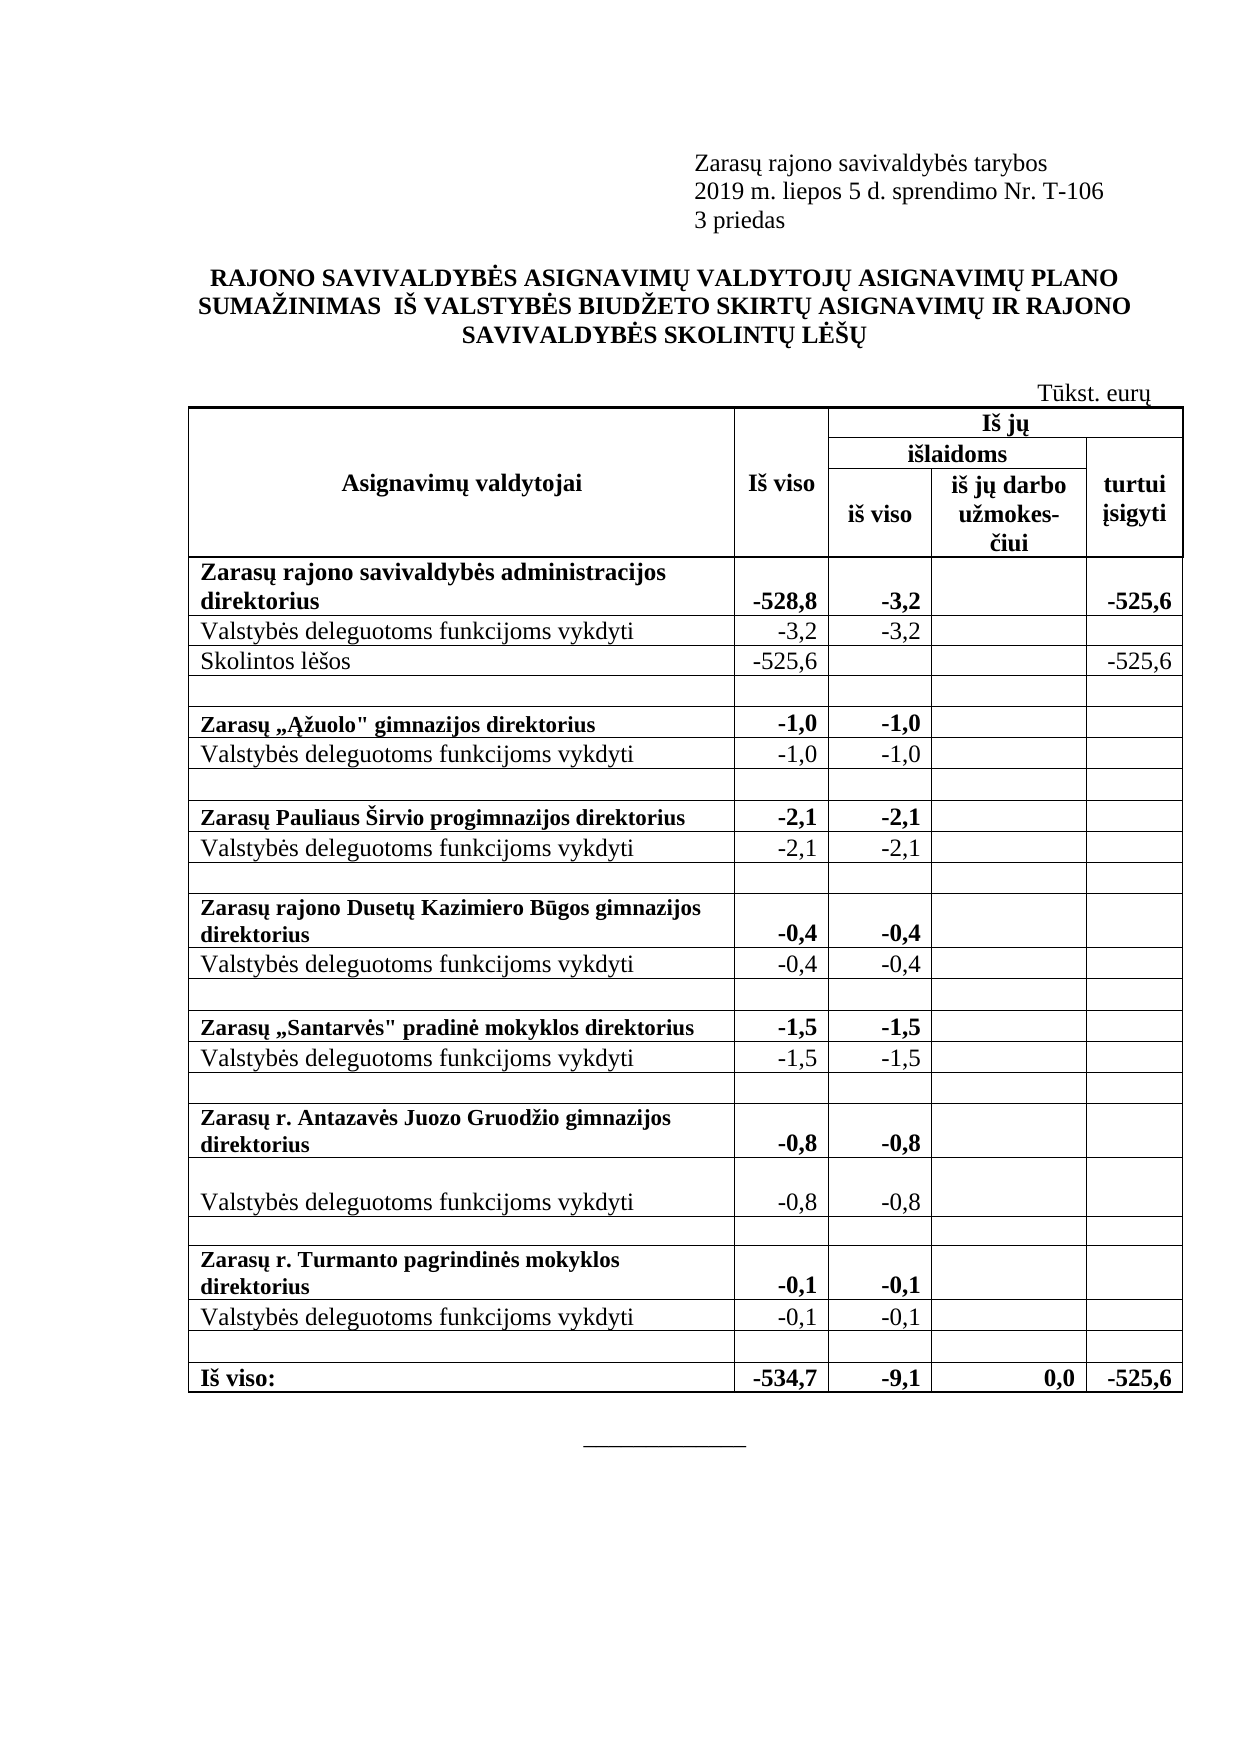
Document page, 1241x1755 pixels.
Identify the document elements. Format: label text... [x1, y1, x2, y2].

table_cell [829, 1073, 931, 1103]
table_cell Zarasų rajono Dusetų Kazimiero Būgos gimnazijos direktorius [189, 894, 734, 947]
table_cell [1087, 1042, 1182, 1072]
text Zarasų rajono savivaldybės tarybos [694, 148, 1149, 176]
table_cell Skolintos lėšos [189, 646, 734, 674]
table_cell [932, 616, 1086, 645]
table_cell [932, 979, 1086, 1009]
table_cell [829, 676, 931, 706]
table_cell -0,1 [829, 1300, 931, 1330]
table_cell išlaidoms [829, 438, 1086, 468]
table_cell [932, 769, 1086, 799]
table_cell Valstybės deleguotoms funkcijoms vykdyti [189, 738, 734, 768]
table_cell -2,1 [829, 832, 931, 862]
table_cell -1,5 [829, 1042, 931, 1072]
table_cell [189, 769, 734, 799]
table_cell -3,2 [829, 616, 931, 645]
table_cell -0,4 [829, 948, 931, 978]
table_cell -525,6 [735, 646, 828, 674]
table_cell [1087, 979, 1182, 1009]
table_cell [932, 894, 1086, 947]
table_header Iš jų [829, 409, 1182, 437]
table_cell -1,0 [735, 738, 828, 768]
table_cell -0,8 [829, 1104, 931, 1157]
table_cell -1,5 [735, 1042, 828, 1072]
table_cell -9,1 [829, 1363, 931, 1391]
table_cell [932, 1246, 1086, 1299]
table_cell -1,0 [829, 707, 931, 737]
table_cell -528,8 [735, 558, 828, 615]
text RAJONO SAVIVALDYBĖS ASIGNAVIMŲ VALDYTOJŲ ASIGNAVIMŲ PLANO SUMAŽINIMAS IŠ VALSTYBĖS BIUDŽETO SKIRTŲ ASIGNAVIMŲ IR RAJONO SAVIVALDYBĖS SKOLINTŲ LĖŠŲ [177, 263, 1152, 349]
table_cell [189, 1331, 734, 1362]
table_cell [829, 769, 931, 799]
table_cell iš jų darbo užmokes-čiui [932, 469, 1086, 556]
table_cell [1087, 863, 1182, 893]
table_cell -2,1 [735, 832, 828, 862]
table_cell [1087, 1331, 1182, 1362]
table_cell -0,8 [735, 1158, 828, 1216]
table_cell [735, 769, 828, 799]
table_cell [1087, 1104, 1182, 1157]
table_cell [735, 863, 828, 893]
table_cell [189, 1073, 734, 1103]
table_header Asignavimų valdytojai [189, 409, 734, 556]
table_cell [932, 863, 1086, 893]
table_cell [1087, 1217, 1182, 1245]
table_header Iš viso [735, 409, 828, 556]
table_cell Zarasų „Ąžuolo" gimnazijos direktorius [189, 707, 734, 737]
table_cell 0,0 [932, 1363, 1086, 1391]
table_cell [1087, 948, 1182, 978]
text 2019 m. liepos 5 d. sprendimo Nr. T-106 [694, 176, 1149, 205]
table_cell -525,6 [1087, 1363, 1182, 1391]
table_cell [932, 832, 1086, 862]
table_cell -0,8 [829, 1158, 931, 1216]
table_cell [1087, 1011, 1182, 1041]
table_cell -1,0 [735, 707, 828, 737]
table_cell Iš viso: [189, 1363, 734, 1391]
table_cell [829, 979, 931, 1009]
text 3 priedas [694, 205, 1149, 234]
table_cell [189, 1217, 734, 1245]
table_cell [829, 863, 931, 893]
table_cell Valstybės deleguotoms funkcijoms vykdyti [189, 1042, 734, 1072]
table_cell iš viso [829, 469, 931, 556]
table_cell [1087, 738, 1182, 768]
table_cell [1087, 1300, 1182, 1330]
table_cell [932, 801, 1086, 831]
table_cell [1087, 1158, 1182, 1216]
table_cell [735, 676, 828, 706]
table_cell [932, 1104, 1086, 1157]
table_cell [829, 646, 931, 674]
table_cell [932, 1300, 1086, 1330]
table_cell -0,4 [829, 894, 931, 947]
table_cell [932, 1331, 1086, 1362]
table_cell [932, 558, 1086, 615]
table_cell -525,6 [1087, 646, 1182, 674]
table_cell Zarasų Pauliaus Širvio progimnazijos direktorius [189, 801, 734, 831]
text _____________ [177, 1421, 1152, 1450]
table_cell [735, 979, 828, 1009]
table_cell Zarasų rajono savivaldybės administracijos direktorius [189, 558, 734, 615]
table_cell -534,7 [735, 1363, 828, 1391]
table_cell Valstybės deleguotoms funkcijoms vykdyti [189, 832, 734, 862]
table_cell -0,4 [735, 948, 828, 978]
table_cell [932, 676, 1086, 706]
table_cell -0,1 [829, 1246, 931, 1299]
table_cell [932, 646, 1086, 674]
table_cell [1087, 616, 1182, 645]
table_cell [932, 1158, 1086, 1216]
table_cell -0,1 [735, 1246, 828, 1299]
table_cell -1,5 [829, 1011, 931, 1041]
table_cell [189, 863, 734, 893]
table_cell -1,5 [735, 1011, 828, 1041]
table_cell [189, 979, 734, 1009]
table_cell [932, 1073, 1086, 1103]
table_cell [735, 1073, 828, 1103]
table_cell -0,4 [735, 894, 828, 947]
table_cell turtui įsigyti [1087, 438, 1182, 556]
table_cell [735, 1331, 828, 1362]
table_cell [1087, 769, 1182, 799]
table_cell -1,0 [829, 738, 931, 768]
table_cell Zarasų „Santarvės" pradinė mokyklos direktorius [189, 1011, 734, 1041]
table_cell [1087, 1073, 1182, 1103]
table_cell -525,6 [1087, 558, 1182, 615]
table_cell [932, 1011, 1086, 1041]
table_cell [1087, 832, 1182, 862]
table_cell [932, 738, 1086, 768]
table_cell [1087, 801, 1182, 831]
table_cell [829, 1217, 931, 1245]
table_cell [1087, 1246, 1182, 1299]
table_cell Zarasų r. Antazavės Juozo Gruodžio gimnazijos direktorius [189, 1104, 734, 1157]
text Tūkst. eurų [177, 378, 1152, 406]
table_cell [1087, 894, 1182, 947]
table_cell -2,1 [829, 801, 931, 831]
table_cell [932, 1217, 1086, 1245]
table_cell Valstybės deleguotoms funkcijoms vykdyti [189, 948, 734, 978]
table_cell [932, 948, 1086, 978]
table_cell [189, 676, 734, 706]
table_cell Valstybės deleguotoms funkcijoms vykdyti [189, 616, 734, 645]
table_cell [932, 1042, 1086, 1072]
table_cell [932, 707, 1086, 737]
table_cell -0,1 [735, 1300, 828, 1330]
table_cell [735, 1217, 828, 1245]
table_cell [1087, 707, 1182, 737]
table_cell -3,2 [735, 616, 828, 645]
table_cell [829, 1331, 931, 1362]
table_cell Valstybės deleguotoms funkcijoms vykdyti [189, 1158, 734, 1216]
table_cell -2,1 [735, 801, 828, 831]
table_cell -3,2 [829, 558, 931, 615]
table_cell Zarasų r. Turmanto pagrindinės mokyklos direktorius [189, 1246, 734, 1299]
table_cell -0,8 [735, 1104, 828, 1157]
table_cell Valstybės deleguotoms funkcijoms vykdyti [189, 1300, 734, 1330]
table_cell [1087, 676, 1182, 706]
